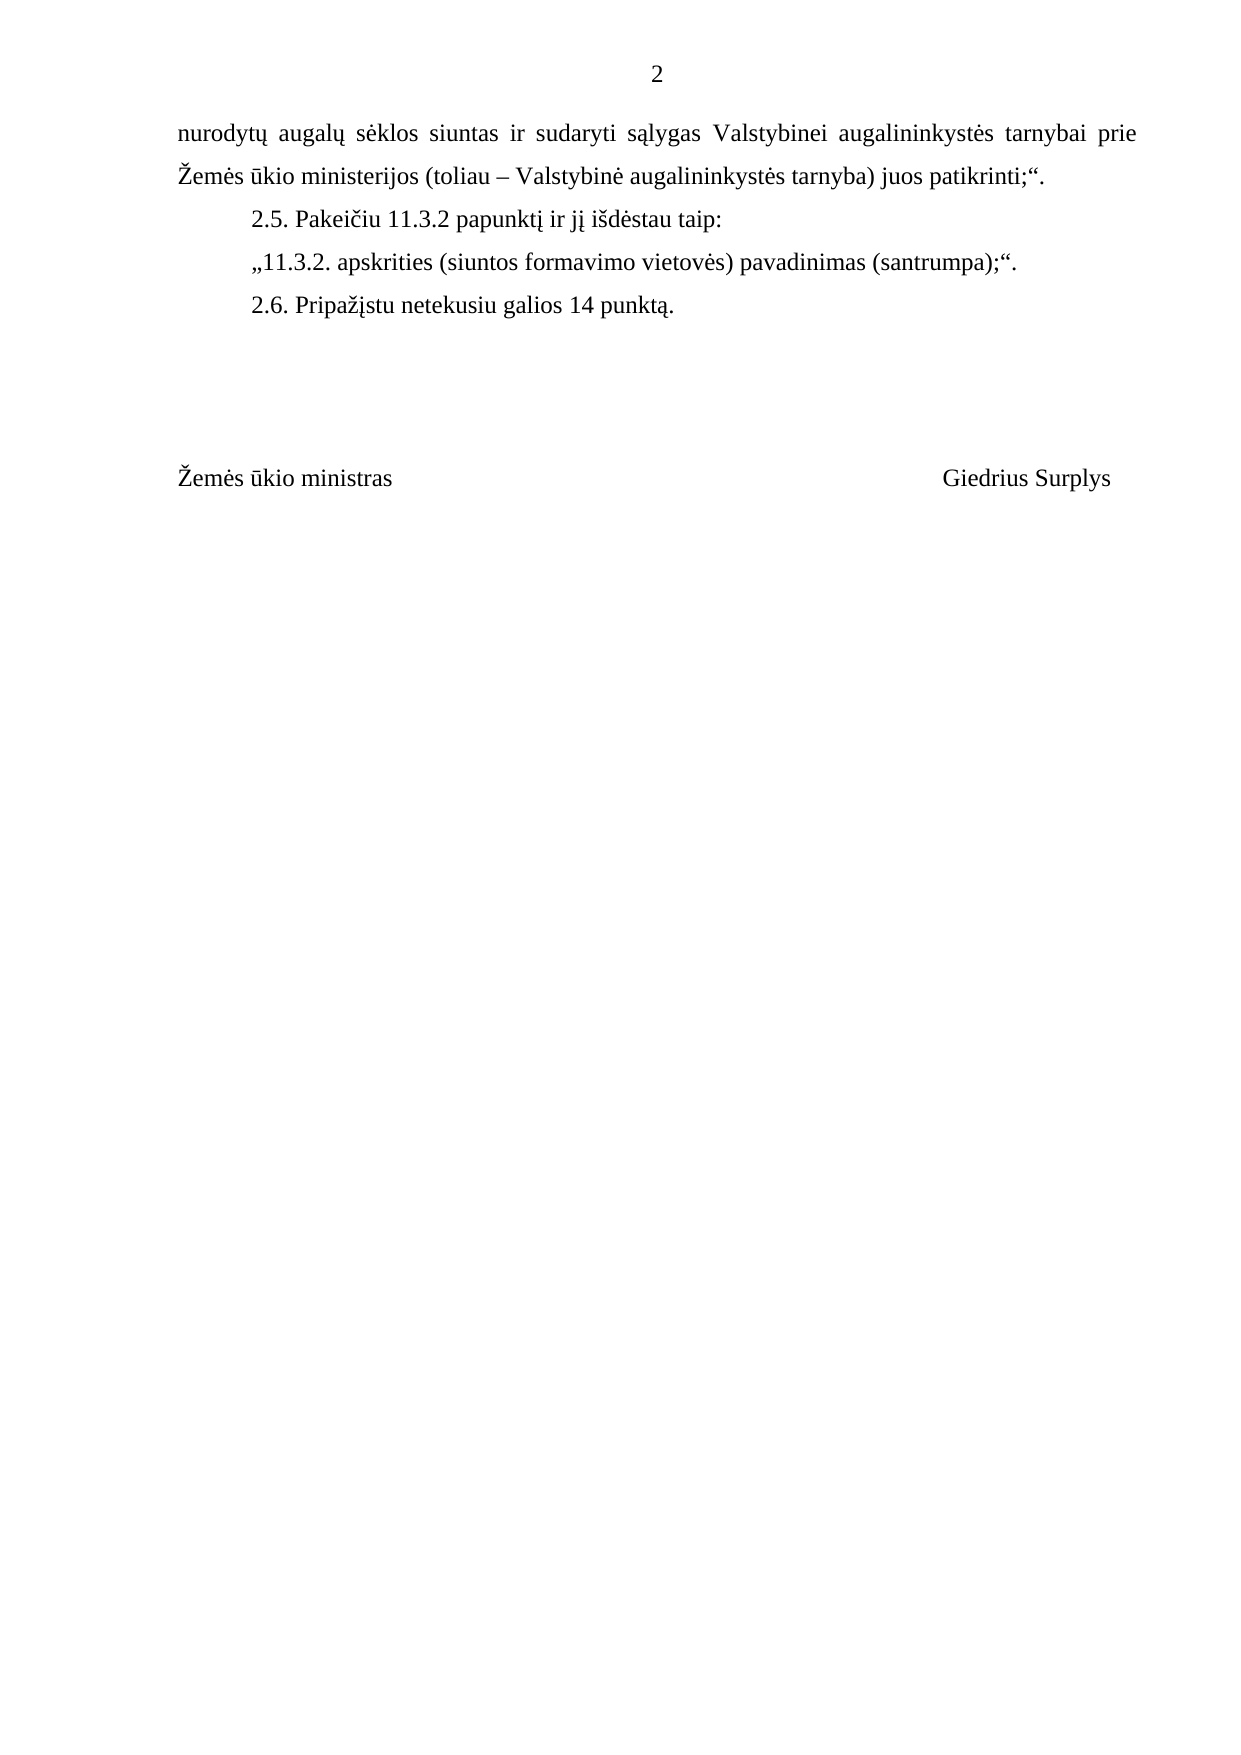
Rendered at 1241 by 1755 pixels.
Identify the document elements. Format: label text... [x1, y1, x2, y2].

text nurodytų augalų sėklos siuntas ir sudaryti sąlygas Valstybinei augalininkystės tarnybai prie Žemės ūkio ministerijos (toliau – Valstybinė augalininkystės tarnyba) juos patikrinti;“. [177, 118, 1137, 190]
text Žemės ūkio ministras Giedrius Surplys [177, 463, 1137, 492]
text 2.5. Pakeičiu 11.3.2 papunktį ir jį išdėstau taip: [177, 204, 1137, 233]
text 2.6. Pripažįstu netekusiu galios 14 punktą. [177, 291, 1137, 319]
text „11.3.2. apskrities (siuntos formavimo vietovės) pavadinimas (santrumpa);“. [177, 247, 1137, 276]
